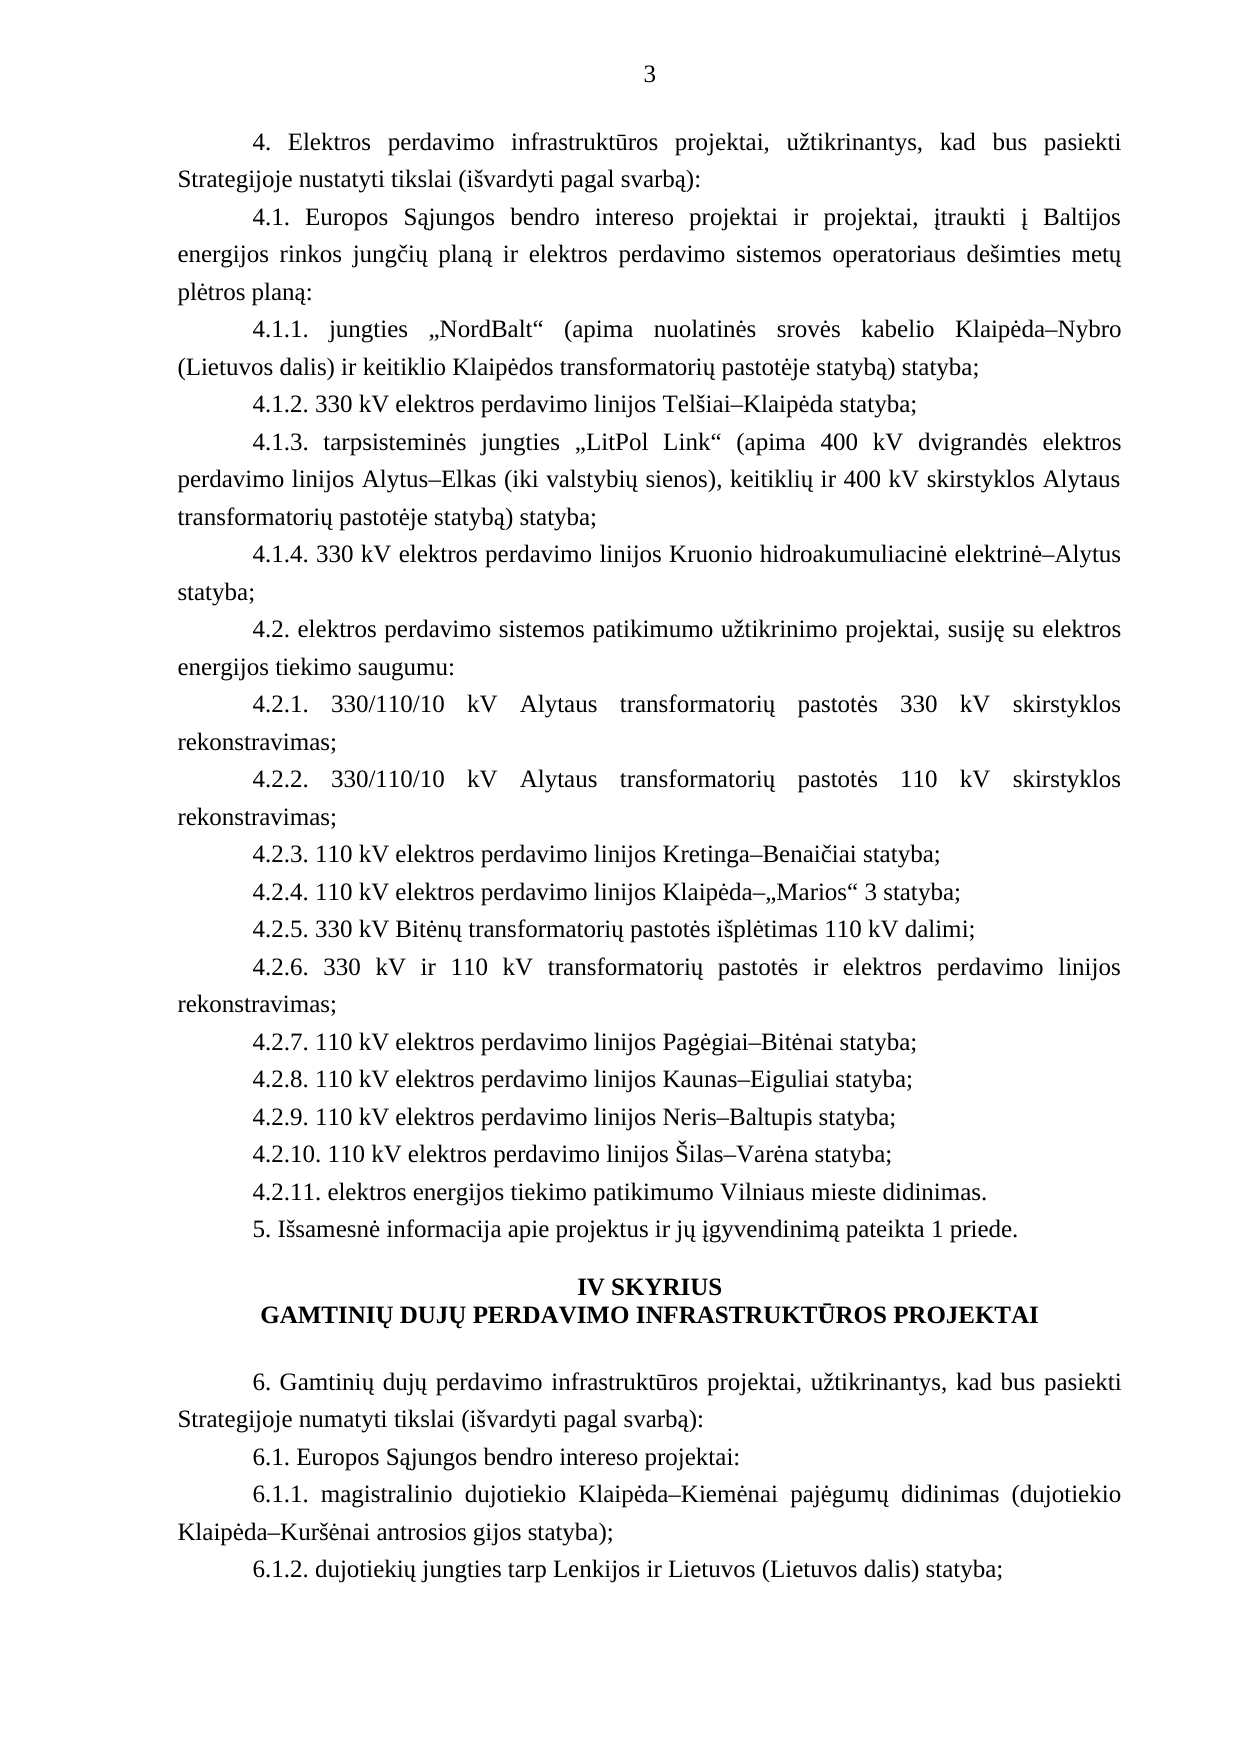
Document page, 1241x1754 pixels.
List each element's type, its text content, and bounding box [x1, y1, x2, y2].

text 4.1. Europos Sąjungos bendro intereso projektai ir projektai, įtraukti į Baltijos energijos rinkos jungčių planą ir elektros perdavimo sistemos operatoriaus dešimties metų plėtros planą: [177, 193, 1122, 306]
text 4.2.8. 110 kV elektros perdavimo linijos Kaunas–Eiguliai statyba; [177, 1056, 1122, 1093]
text 4.2.11. elektros energijos tiekimo patikimumo Vilniaus mieste didinimas. [177, 1168, 1122, 1206]
text 4.1.4. 330 kV elektros perdavimo linijos Kruonio hidroakumuliacinė elektrinė–Alytus statyba; [177, 531, 1122, 606]
text 6. Gamtinių dujų perdavimo infrastruktūros projektai, užtikrinantys, kad bus pasiekti Strategijoje numatyti tikslai (išvardyti pagal svarbą): [177, 1358, 1122, 1433]
text 6.1. Europos Sąjungos bendro intereso projektai: [177, 1433, 1122, 1471]
text 6.1.2. dujotiekių jungties tarp Lenkijos ir Lietuvos (Lietuvos dalis) statyba; [177, 1546, 1122, 1583]
text 4. Elektros perdavimo infrastruktūros projektai, užtikrinantys, kad bus pasiekti Strategijoje nustatyti tikslai (išvardyti pagal svarbą): [177, 118, 1122, 193]
text 4.2.1. 330/110/10 kV Alytaus transformatorių pastotės 330 kV skirstyklos rekonstravimas; [177, 681, 1122, 756]
text IV SKYRIUS [177, 1272, 1122, 1301]
text 4.2.7. 110 kV elektros perdavimo linijos Pagėgiai–Bitėnai statyba; [177, 1018, 1122, 1056]
text 4.1.3. tarpsisteminės jungties „LitPol Link“ (apima 400 kV dvigrandės elektros perdavimo linijos Alytus–Elkas (iki valstybių sienos), keitiklių ir 400 kV skirstyklos Alytaus transformatorių pastotėje statybą) statyba; [177, 418, 1122, 531]
text 6.1.1. magistralinio dujotiekio Klaipėda–Kiemėnai pajėgumų didinimas (dujotiekio Klaipėda–Kuršėnai antrosios gijos statyba); [177, 1471, 1122, 1546]
text 4.1.2. 330 kV elektros perdavimo linijos Telšiai–Klaipėda statyba; [177, 381, 1122, 418]
text 4.2.6. 330 kV ir 110 kV transformatorių pastotės ir elektros perdavimo linijos rekonstravimas; [177, 943, 1122, 1018]
text 4.2.5. 330 kV Bitėnų transformatorių pastotės išplėtimas 110 kV dalimi; [177, 906, 1122, 943]
text 5. Išsamesnė informacija apie projektus ir jų įgyvendinimą pateikta 1 priede. [177, 1206, 1122, 1243]
text 4.2.2. 330/110/10 kV Alytaus transformatorių pastotės 110 kV skirstyklos rekonstravimas; [177, 756, 1122, 831]
text 4.2.3. 110 kV elektros perdavimo linijos Kretinga–Benaičiai statyba; [177, 831, 1122, 868]
text 4.2. elektros perdavimo sistemos patikimumo užtikrinimo projektai, susiję su elektros energijos tiekimo saugumu: [177, 606, 1122, 681]
text 4.2.9. 110 kV elektros perdavimo linijos Neris–Baltupis statyba; [177, 1093, 1122, 1131]
text 4.2.4. 110 kV elektros perdavimo linijos Klaipėda–„Marios“ 3 statyba; [177, 868, 1122, 906]
text GAMTINIŲ DUJŲ PERDAVIMO INFRASTRUKTŪROS PROJEKTAI [177, 1301, 1122, 1329]
text 4.1.1. jungties „NordBalt“ (apima nuolatinės srovės kabelio Klaipėda–Nybro (Lietuvos dalis) ir keitiklio Klaipėdos transformatorių pastotėje statybą) statyba; [177, 306, 1122, 381]
text 4.2.10. 110 kV elektros perdavimo linijos Šilas–Varėna statyba; [177, 1131, 1122, 1168]
